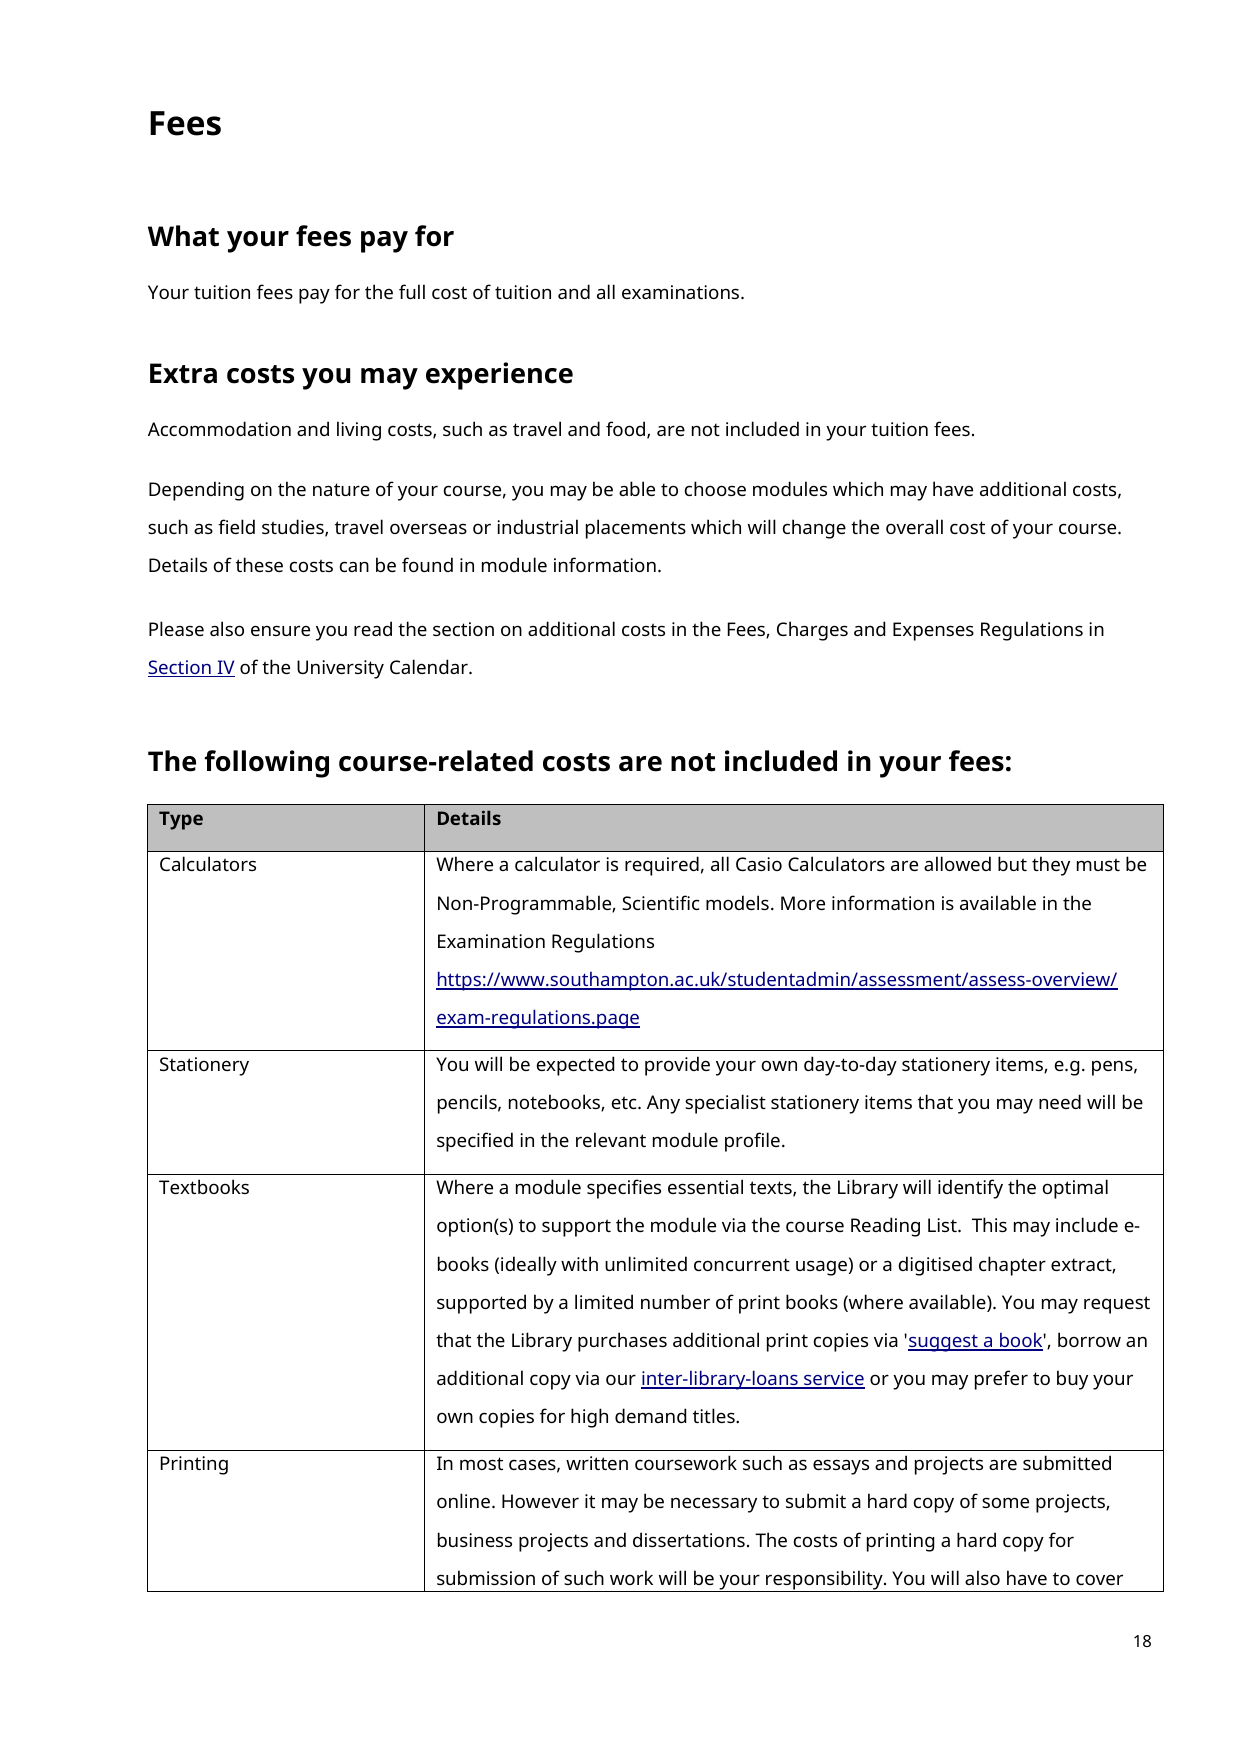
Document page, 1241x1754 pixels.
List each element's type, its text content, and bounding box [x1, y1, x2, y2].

table_cell Calculators [148, 852, 424, 1050]
text Accommodation and living costs, such as travel and food, are not included in your tuition fees. [148, 416, 1152, 442]
table_cell Printing [148, 1451, 424, 1591]
text Please also ensure you read the section on additional costs in the Fees, Charges and Expenses Regulations in Section IV of the University Calendar. [148, 616, 1152, 680]
table_cell Stationery [148, 1051, 424, 1173]
subtitle Extra costs you may experience [148, 355, 1152, 392]
table_cell In most cases, written coursework such as essays and projects are submitted online. However it may be necessary to submit a hard copy of some projects, business projects and dissertations. The costs of printing a hard copy for submission of such work will be your responsibility. You will also have to cover [425, 1451, 1163, 1591]
subtitle What your fees pay for [148, 217, 1152, 254]
table_cell Where a module specifies essential texts, the Library will identify the optimal option(s) to support the module via the course Reading List. This may include e-books (ideally with unlimited concurrent usage) or a digitised chapter extract, supported by a limited number of print books (where available). You may request that the Library purchases additional print copies via 'suggest a book', borrow an additional copy via our inter-library-loans service or you may prefer to buy your own copies for high demand titles. [425, 1175, 1163, 1449]
table_cell Textbooks [148, 1175, 424, 1449]
text Depending on the nature of your course, you may be able to choose modules which may have additional costs, such as field studies, travel overseas or industrial placements which will change the overall cost of your course. Details of these costs can be found in module information. [148, 476, 1152, 578]
table_header Type [148, 805, 424, 851]
subtitle Fees [148, 99, 1152, 145]
subtitle The following course-related costs are not included in your fees: [148, 742, 1152, 779]
table_cell You will be expected to provide your own day-to-day stationery items, e.g. pens, pencils, notebooks, etc. Any specialist stationery items that you may need will be specified in the relevant module profile. [425, 1051, 1163, 1173]
table_cell Where a calculator is required, all Casio Calculators are allowed but they must be Non-Programmable, Scientific models. More information is available in the Examination Regulations https://www.southampton.ac.uk/studentadmin/assessment/assess-overview/exam-regulations.page [425, 852, 1163, 1050]
table_header Details [425, 805, 1163, 851]
text Your tuition fees pay for the full cost of tuition and all examinations. [148, 279, 1152, 304]
